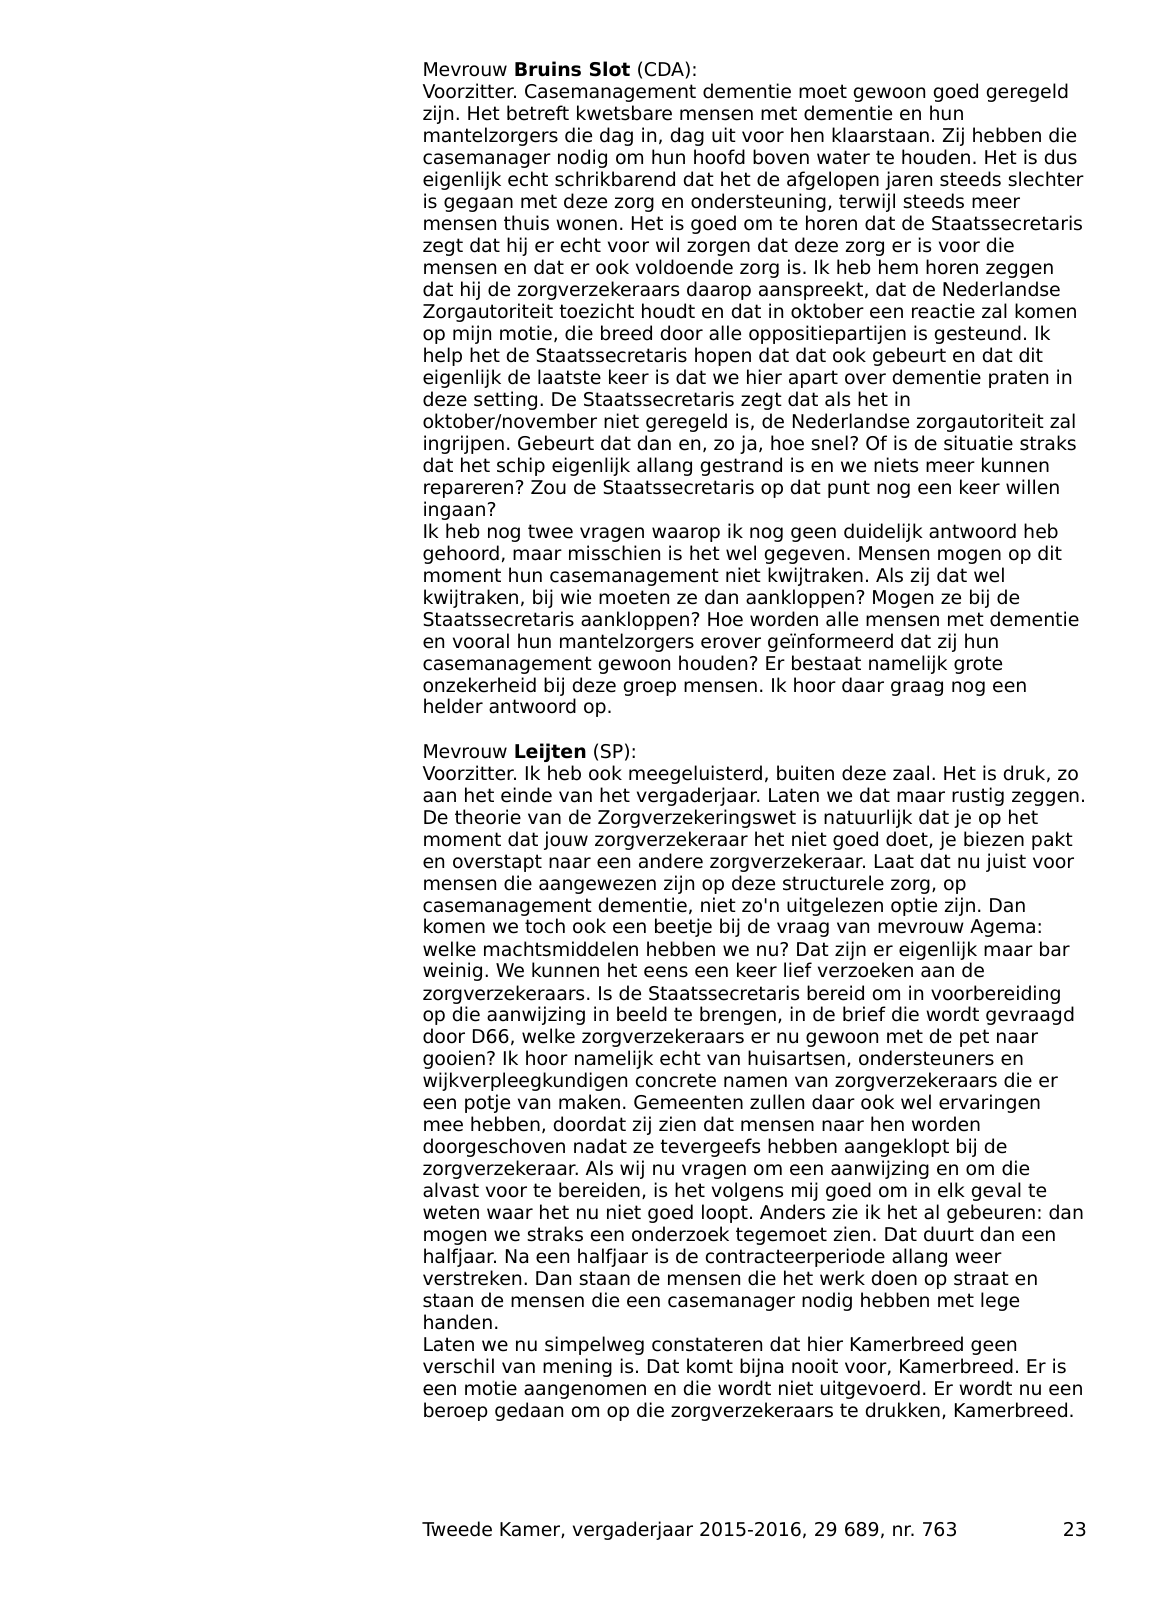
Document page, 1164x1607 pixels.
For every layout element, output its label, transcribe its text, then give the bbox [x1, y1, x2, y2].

text Ik heb nog twee vragen waarop ik nog geen duidelijk antwoord heb gehoord, maar misschien is het wel gegeven. Mensen mogen op dit moment hun casemanagement niet kwijtraken. Als zij dat wel kwijtraken, bij wie moeten ze dan aankloppen? Mogen ze bij de Staatssecretaris aankloppen? Hoe worden alle mensen met dementie en vooral hun mantelzorgers erover geïnformeerd dat zij hun casemanagement gewoon houden? Er bestaat namelijk grote onzekerheid bij deze groep mensen. Ik hoor daar graag nog een helder antwoord op. [422, 521, 1087, 718]
text Laten we nu simpelweg constateren dat hier Kamerbreed geen verschil van mening is. Dat komt bijna nooit voor, Kamerbreed. Er is een motie aangenomen en die wordt niet uitgevoerd. Er wordt nu een beroep gedaan om op die zorgverzekeraars te drukken, Kamerbreed. [422, 1334, 1087, 1422]
text Voorzitter. Casemanagement dementie moet gewoon goed geregeld zijn. Het betreft kwetsbare mensen met dementie en hun mantelzorgers die dag in, dag uit voor hen klaarstaan. Zij hebben die casemanager nodig om hun hoofd boven water te houden. Het is dus eigenlijk echt schrikbarend dat het de afgelopen jaren steeds slechter is gegaan met deze zorg en ondersteuning, terwijl steeds meer mensen thuis wonen. Het is goed om te horen dat de Staatssecretaris zegt dat hij er echt voor wil zorgen dat deze zorg er is voor die mensen en dat er ook voldoende zorg is. Ik heb hem horen zeggen dat hij de zorgverzekeraars daarop aanspreekt, dat de Nederlandse Zorgautoriteit toezicht houdt en dat in oktober een reactie zal komen op mijn motie, die breed door alle oppositiepartijen is gesteund. Ik help het de Staatssecretaris hopen dat dat ook gebeurt en dat dit eigenlijk de laatste keer is dat we hier apart over dementie praten in deze setting. De Staatssecretaris zegt dat als het in oktober/november niet geregeld is, de Nederlandse zorgautoriteit zal ingrijpen. Gebeurt dat dan en, zo ja, hoe snel? Of is de situatie straks dat het schip eigenlijk allang gestrand is en we niets meer kunnen repareren? Zou de Staatssecretaris op dat punt nog een keer willen ingaan? [422, 81, 1087, 521]
text Mevrouw Bruins Slot (CDA): [422, 59, 1087, 81]
text Mevrouw Leijten (SP): [422, 741, 1087, 763]
text Voorzitter. Ik heb ook meegeluisterd, buiten deze zaal. Het is druk, zo aan het einde van het vergaderjaar. Laten we dat maar rustig zeggen. [422, 763, 1087, 807]
text De theorie van de Zorgverzekeringswet is natuurlijk dat je op het moment dat jouw zorgverzekeraar het niet goed doet, je biezen pakt en overstapt naar een andere zorgverzekeraar. Laat dat nu juist voor mensen die aangewezen zijn op deze structurele zorg, op casemanagement dementie, niet zo'n uitgelezen optie zijn. Dan komen we toch ook een beetje bij de vraag van mevrouw Agema: welke machtsmiddelen hebben we nu? Dat zijn er eigenlijk maar bar weinig. We kunnen het eens een keer lief verzoeken aan de zorgverzekeraars. Is de Staatssecretaris bereid om in voorbereiding op die aanwijzing in beeld te brengen, in de brief die wordt gevraagd door D66, welke zorgverzekeraars er nu gewoon met de pet naar gooien? Ik hoor namelijk echt van huisartsen, ondersteuners en wijkverpleegkundigen concrete namen van zorgverzekeraars die er een potje van maken. Gemeenten zullen daar ook wel ervaringen mee hebben, doordat zij zien dat mensen naar hen worden doorgeschoven nadat ze tevergeefs hebben aangeklopt bij de zorgverzekeraar. Als wij nu vragen om een aanwijzing en om die alvast voor te bereiden, is het volgens mij goed om in elk geval te weten waar het nu niet goed loopt. Anders zie ik het al gebeuren: dan mogen we straks een onderzoek tegemoet zien. Dat duurt dan een halfjaar. Na een halfjaar is de contracteerperiode allang weer verstreken. Dan staan de mensen die het werk doen op straat en staan de mensen die een casemanager nodig hebben met lege handen. [422, 807, 1087, 1334]
